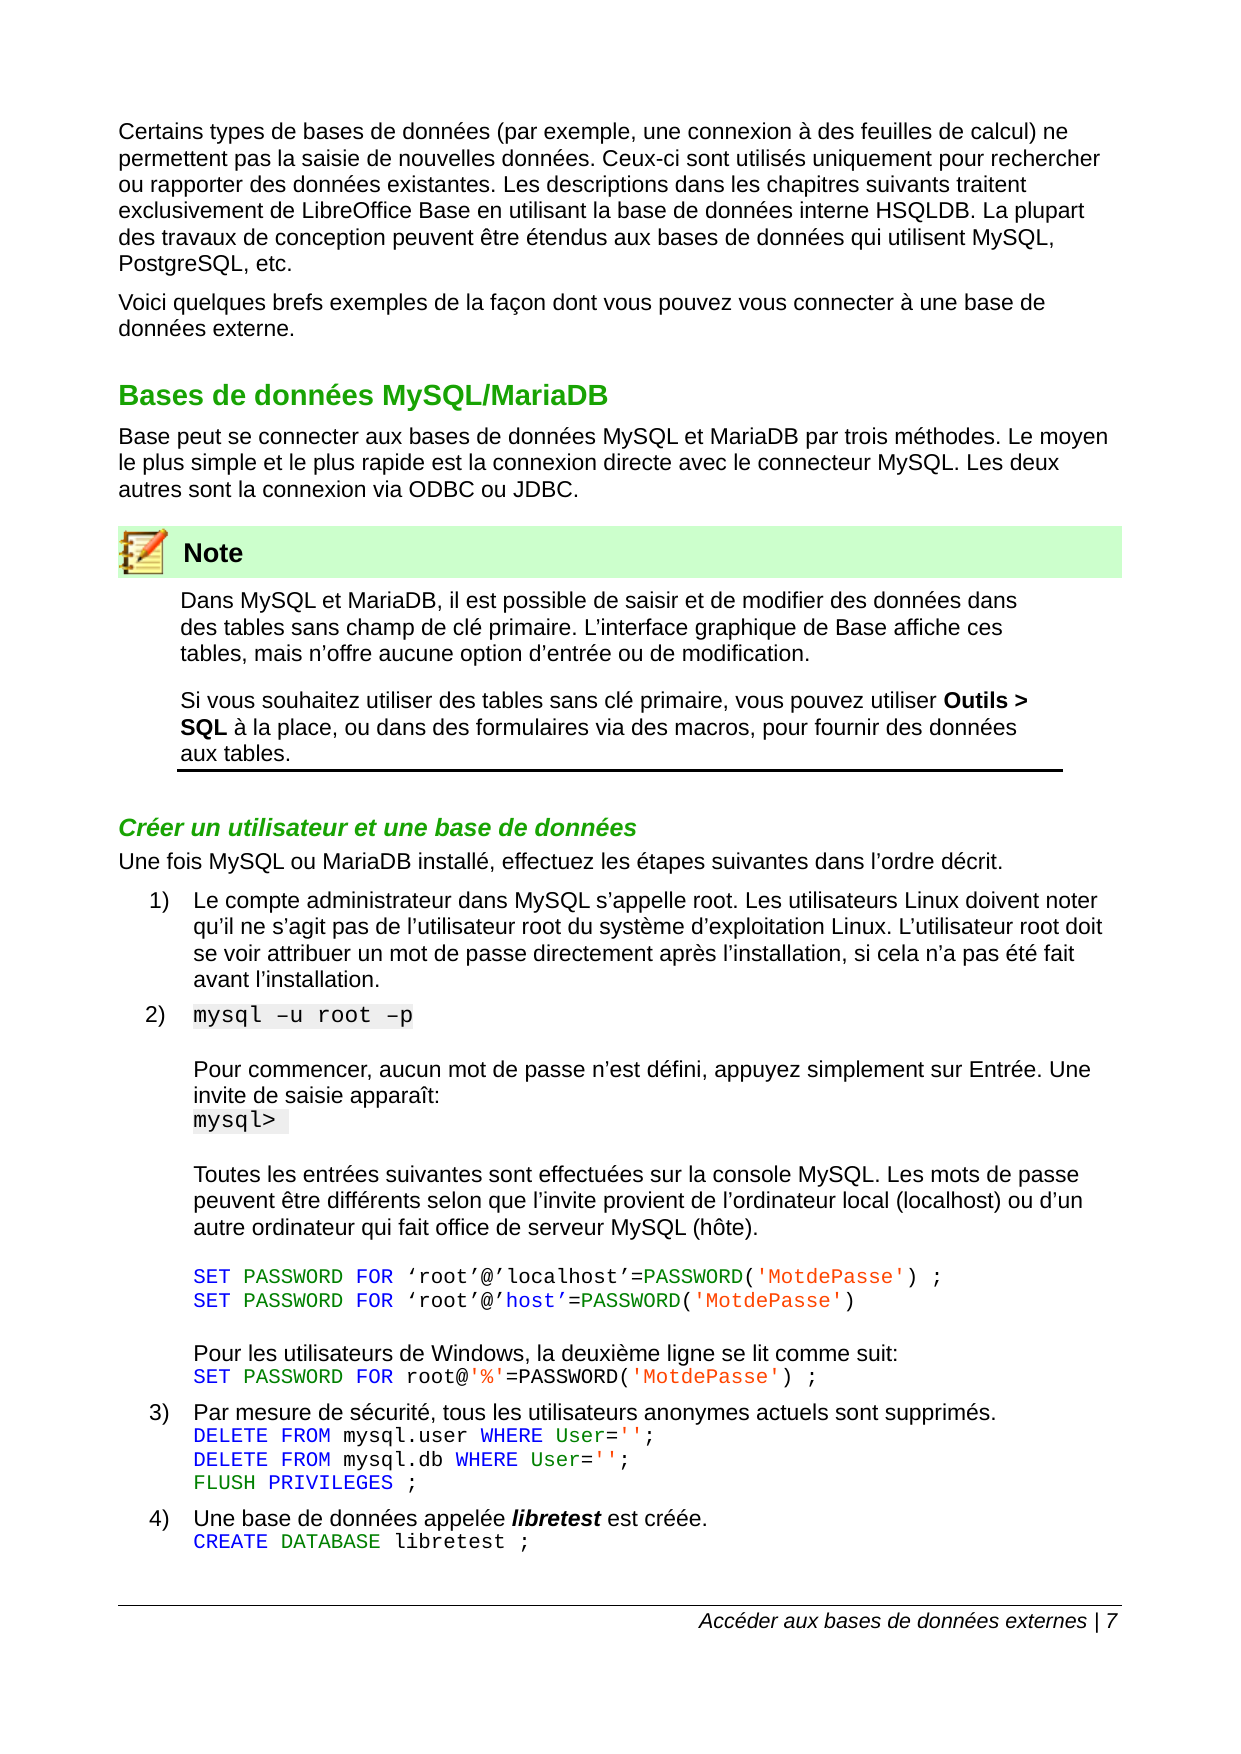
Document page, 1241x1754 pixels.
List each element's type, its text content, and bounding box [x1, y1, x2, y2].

text Dans MySQL et MariaDB, il est possible de saisir et de modifier des données dans des tables sans champ de clé primaire. L’interface graphique de Base affiche ces tables, mais n’offre aucune option d’entrée ou de modification. [177, 584, 1063, 666]
picture [119, 527, 170, 578]
subtitle Créer un utilisateur et une base de données [118, 813, 1122, 842]
text Certains types de bases de données (par exemple, une connexion à des feuilles de calcul) ne permettent pas la saisie de nouvelles données. Ceux-ci sont utilisés uniquement pour rechercher ou rapporter des données existantes. Les descriptions dans les chapitres suivants traitent exclusivement de LibreOffice Base en utilisant la base de données interne HSQLDB. La plupart des travaux de conception peuvent être étendus aux bases de données qui utilisent MySQL, PostgreSQL, etc. [118, 118, 1122, 276]
subtitle Bases de données MySQL/MariaDB [118, 378, 1122, 411]
list Le compte administrateur dans MySQL s’appelle root. Les utilisateurs Linux doivent noter qu’il ne s’agit pas de l’utilisateur root du système d’exploitation Linux. L’utilisateur root doit se voir attribuer un mot de passe directement après l’installation, si cela n’a pas été fait avant l’installation. [169, 887, 1122, 992]
list Par mesure de sécurité, tous les utilisateurs anonymes actuels sont supprimés. DELETE FROM mysql.user WHERE User=''; DELETE FROM mysql.db WHERE User=''; FLUSH PRIVILEGES ; [169, 1399, 1122, 1496]
text Une fois MySQL ou MariaDB installé, effectuez les étapes suivantes dans l’ordre décrit. [118, 848, 1122, 874]
text Si vous souhaitez utiliser des tables sans clé primaire, vous pouvez utiliser Outils > SQL à la place, ou dans des formulaires via des macros, pour fournir des données aux tables. [177, 684, 1063, 769]
list Une base de données appelée libretest est créée. CREATE DATABASE libretest ; [169, 1505, 1122, 1555]
list mysql –u root –p Pour commencer, aucun mot de passe n’est défini, appuyez simplement sur Entrée. Une invite de saisie apparaît: mysql> Toutes les entrées suivantes sont effectuées sur la console MySQL. Les mots de passe peuvent être différents selon que l’invite provient de l’ordinateur local (localhost) ou d’un autre ordinateur qui fait office de serveur MySQL (hôte). SET PASSWORD FOR ‘root’@’localhost’=PASSWORD('MotdePasse') ; SET PASSWORD FOR ‘root’@’host’=PASSWORD('MotdePasse') Pour les utilisateurs de Windows, la deuxième ligne se lit comme suit: SET PASSWORD FOR root@'%'=PASSWORD('MotdePasse') ; [165, 1001, 1122, 1390]
text Base peut se connecter aux bases de données MySQL et MariaDB par trois méthodes. Le moyen le plus simple et le plus rapide est la connexion directe avec le connecteur MySQL. Les deux autres sont la connexion via ODBC ou JDBC. [118, 423, 1122, 502]
list Note [118, 526, 1122, 578]
text Voici quelques brefs exemples de la façon dont vous pouvez vous connecter à une base de données externe. [118, 289, 1122, 341]
